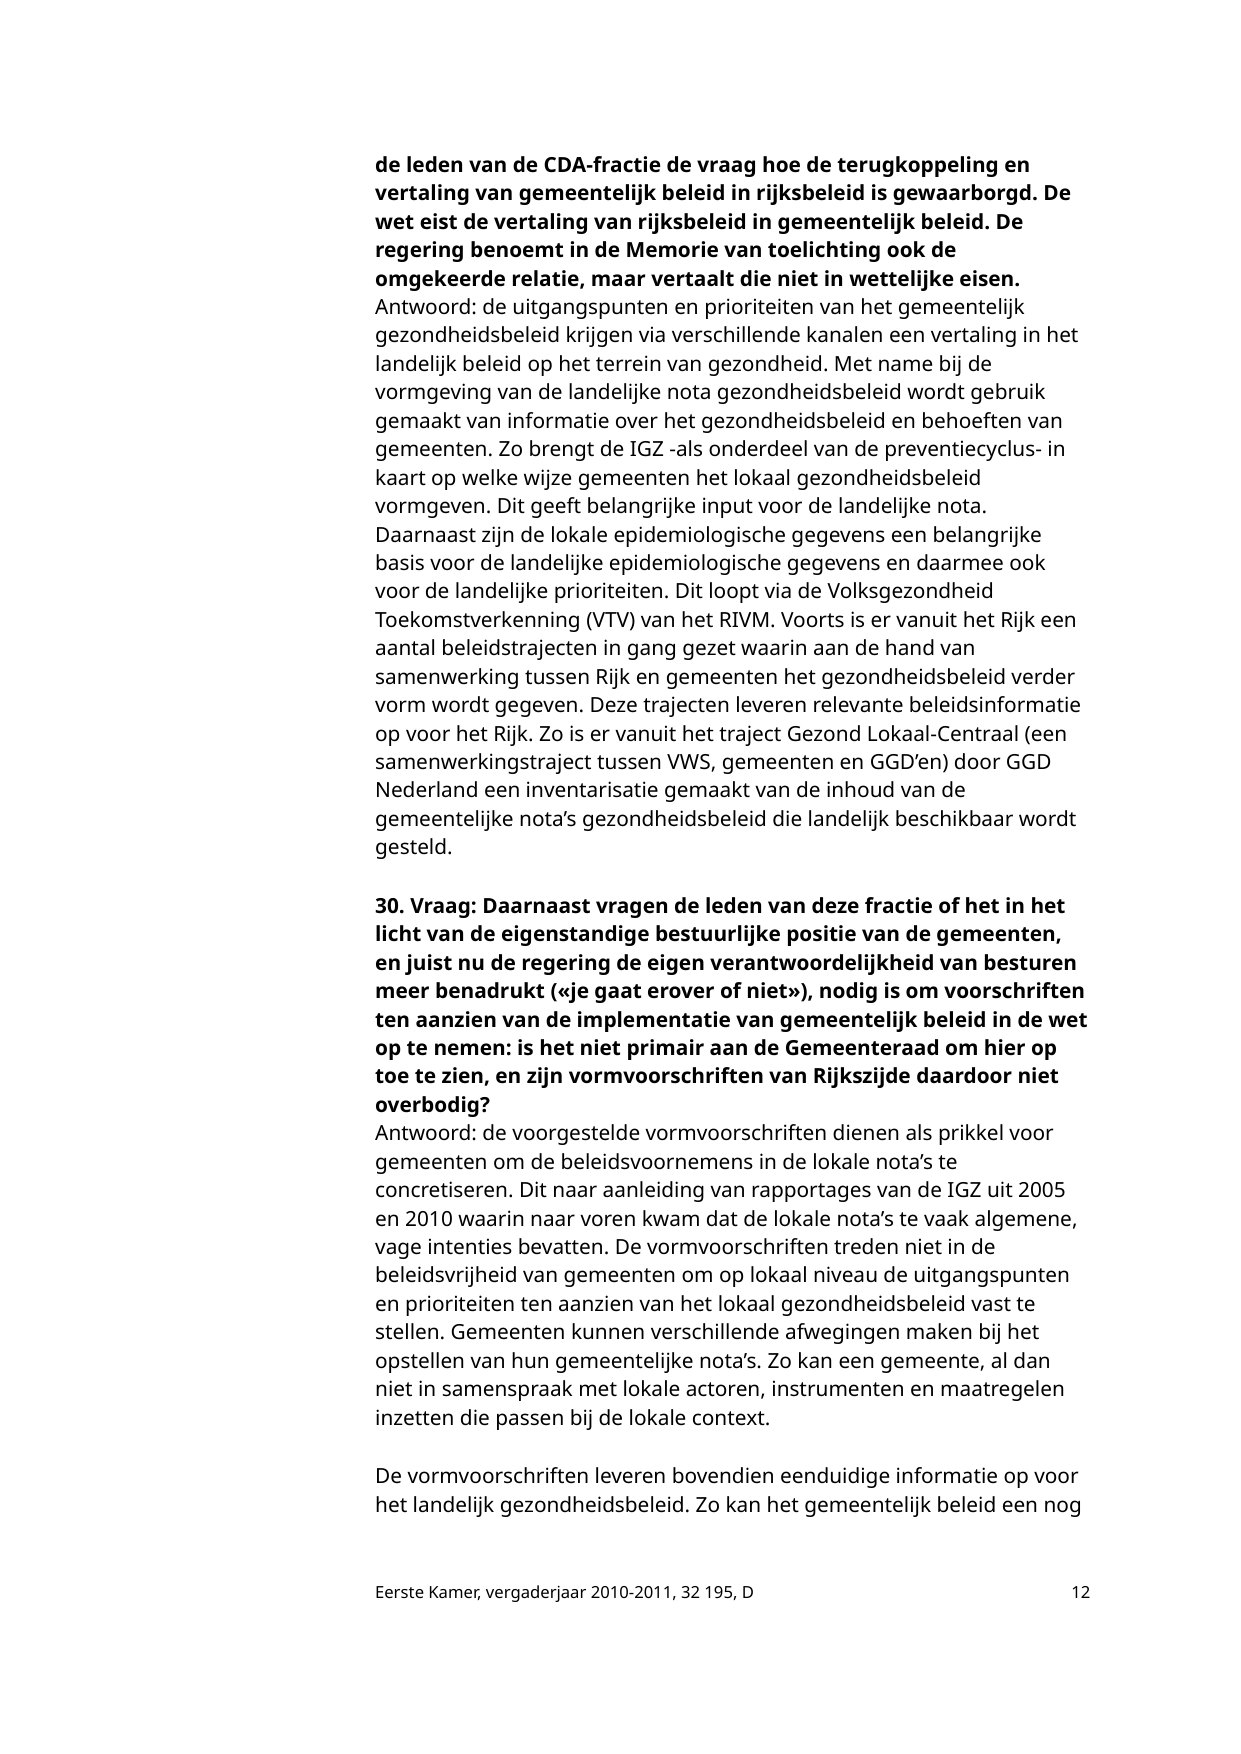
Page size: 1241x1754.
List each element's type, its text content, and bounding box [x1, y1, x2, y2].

text Antwoord: de uitgangspunten en prioriteiten van het gemeentelijk gezondheidsbeleid krijgen via verschillende kanalen een vertaling in het landelijk beleid op het terrein van gezondheid. Met name bij de vormgeving van de landelijke nota gezondheidsbeleid wordt gebruik gemaakt van informatie over het gezondheidsbeleid en behoeften van gemeenten. Zo brengt de IGZ -als onderdeel van de preventiecyclus- in kaart op welke wijze gemeenten het lokaal gezondheidsbeleid vormgeven. Dit geeft belangrijke input voor de landelijke nota. Daarnaast zijn de lokale epidemiologische gegevens een belangrijke basis voor de landelijke epidemiologische gegevens en daarmee ook voor de landelijke prioriteiten. Dit loopt via de Volksgezondheid Toekomstverkenning (VTV) van het RIVM. Voorts is er vanuit het Rijk een aantal beleidstrajecten in gang gezet waarin aan de hand van samenwerking tussen Rijk en gemeenten het gezondheidsbeleid verder vorm wordt gegeven. Deze trajecten leveren relevante beleidsinformatie op voor het Rijk. Zo is er vanuit het traject Gezond Lokaal-Centraal (een samenwerkingstraject tussen VWS, gemeenten en GGD’en) door GGD Nederland een inventarisatie gemaakt van de inhoud van de gemeentelijke nota’s gezondheidsbeleid die landelijk beschikbaar wordt gesteld. [375, 367, 1090, 936]
text 30. Vraag: Daarnaast vragen de leden van deze fractie of het in het licht van de eigenstandige bestuurlijke positie van de gemeenten, en juist nu de regering de eigen verantwoordelijkheid van besturen meer benadrukt («je gaat erover of niet»), nodig is om voorschriften ten aanzien van de implementatie van gemeentelijk beleid in de wet op te nemen: is het niet primair aan de Gemeenteraad om hier op toe te zien, en zijn vormvoorschriften van Rijkszijde daardoor niet overbodig? [375, 966, 1090, 1193]
subtitle 4. Infectieziektebestrijding en preventiecyclus [375, 150, 1090, 181]
text Antwoord: de voorgestelde vormvoorschriften dienen als prikkel voor gemeenten om de beleidsvoornemens in de lokale nota’s te concretiseren. Dit naar aanleiding van rapportages van de IGZ uit 2005 en 2010 waarin naar voren kwam dat de lokale nota’s te vaak algemene, vage intenties bevatten. De vormvoorschriften treden niet in de beleidsvrijheid van gemeenten om op lokaal niveau de uitgangspunten en prioriteiten ten aanzien van het lokaal gezondheidsbeleid vast te stellen. Gemeenten kunnen verschillende afwegingen maken bij het opstellen van hun gemeentelijke nota’s. Zo kan een gemeente, al dan niet in samenspraak met lokale actoren, instrumenten en maatregelen inzetten die passen bij de lokale context. [375, 1193, 1090, 1506]
text 29. Vraag: ten aanzien van de beleidscyclus rond preventie rijst bij de leden van de CDA-fractie de vraag hoe de terugkoppeling en vertaling van gemeentelijk beleid in rijksbeleid is gewaarborgd. De wet eist de vertaling van rijksbeleid in gemeentelijk beleid. De regering benoemt in de Memorie van toelichting ook de omgekeerde relatie, maar vertaalt die niet in wettelijke eisen. [375, 196, 1090, 367]
